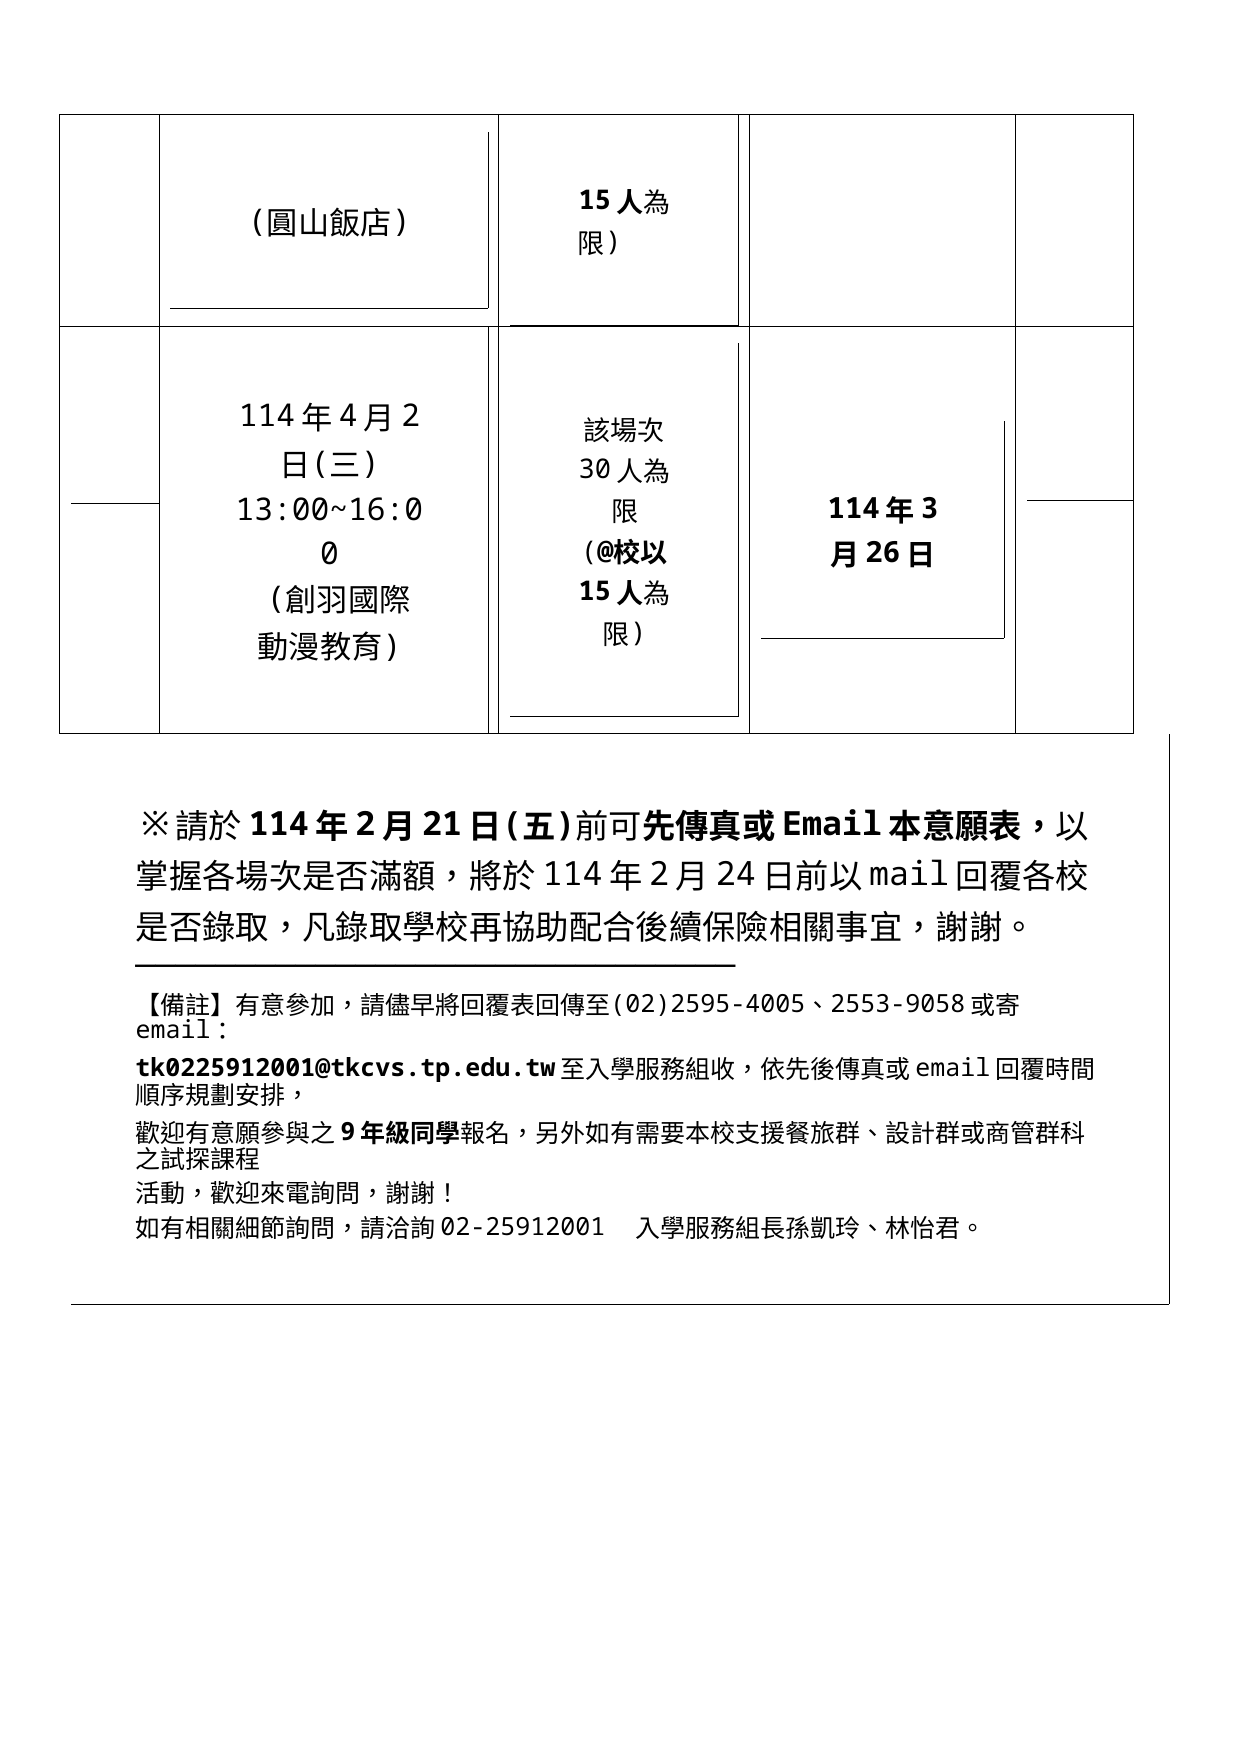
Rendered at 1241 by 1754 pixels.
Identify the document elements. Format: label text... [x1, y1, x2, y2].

table_cell [489, 327, 498, 733]
table_cell (圓山飯店) [160, 115, 498, 326]
table_cell 114年4月2日(三) 13:00~16:00 (創羽國際動漫教育) [160, 327, 488, 733]
subtitle 活動，歡迎來電詢問，謝謝！ [71, 1176, 1169, 1207]
table_cell [739, 115, 749, 326]
subtitle 【備註】有意參加，請儘早將回覆表回傳至(02)2595-4005、2553-9058或寄email： [71, 984, 1169, 1048]
subtitle tk0225912001@tkcvs.tp.edu.tw至入學服務組收，依先後傳真或email回覆時間順序規劃安排， [71, 1048, 1169, 1112]
table_cell [60, 327, 159, 733]
table_cell 該場次30人為限 (@校以15人為限) [499, 327, 749, 733]
table_cell [750, 115, 1015, 326]
subtitle 歡迎有意願參與之9年級同學報名，另外如有需要本校支援餐旅群、設計群或商管群科之試探課程 [71, 1112, 1169, 1176]
subtitle ※請於114年2月21日(五)前可先傳真或Email本意願表，以掌握各場次是否滿額，將於114年2月24日前以mail回覆各校是否錄取，凡錄取學校再協助配合後續保險相關事宜，謝謝。 [71, 734, 1169, 949]
table_cell [1016, 115, 1133, 326]
table_cell 15人為限) [499, 115, 738, 326]
table_cell [1016, 327, 1133, 733]
table_cell [60, 115, 159, 326]
table_cell 114年3月26日 [750, 327, 1015, 733]
subtitle 如有相關細節詢問，請洽詢02-25912001 入學服務組長孫凱玲、林怡君。 [71, 1207, 1169, 1304]
subtitle ────────────────────────────── [71, 949, 1169, 984]
